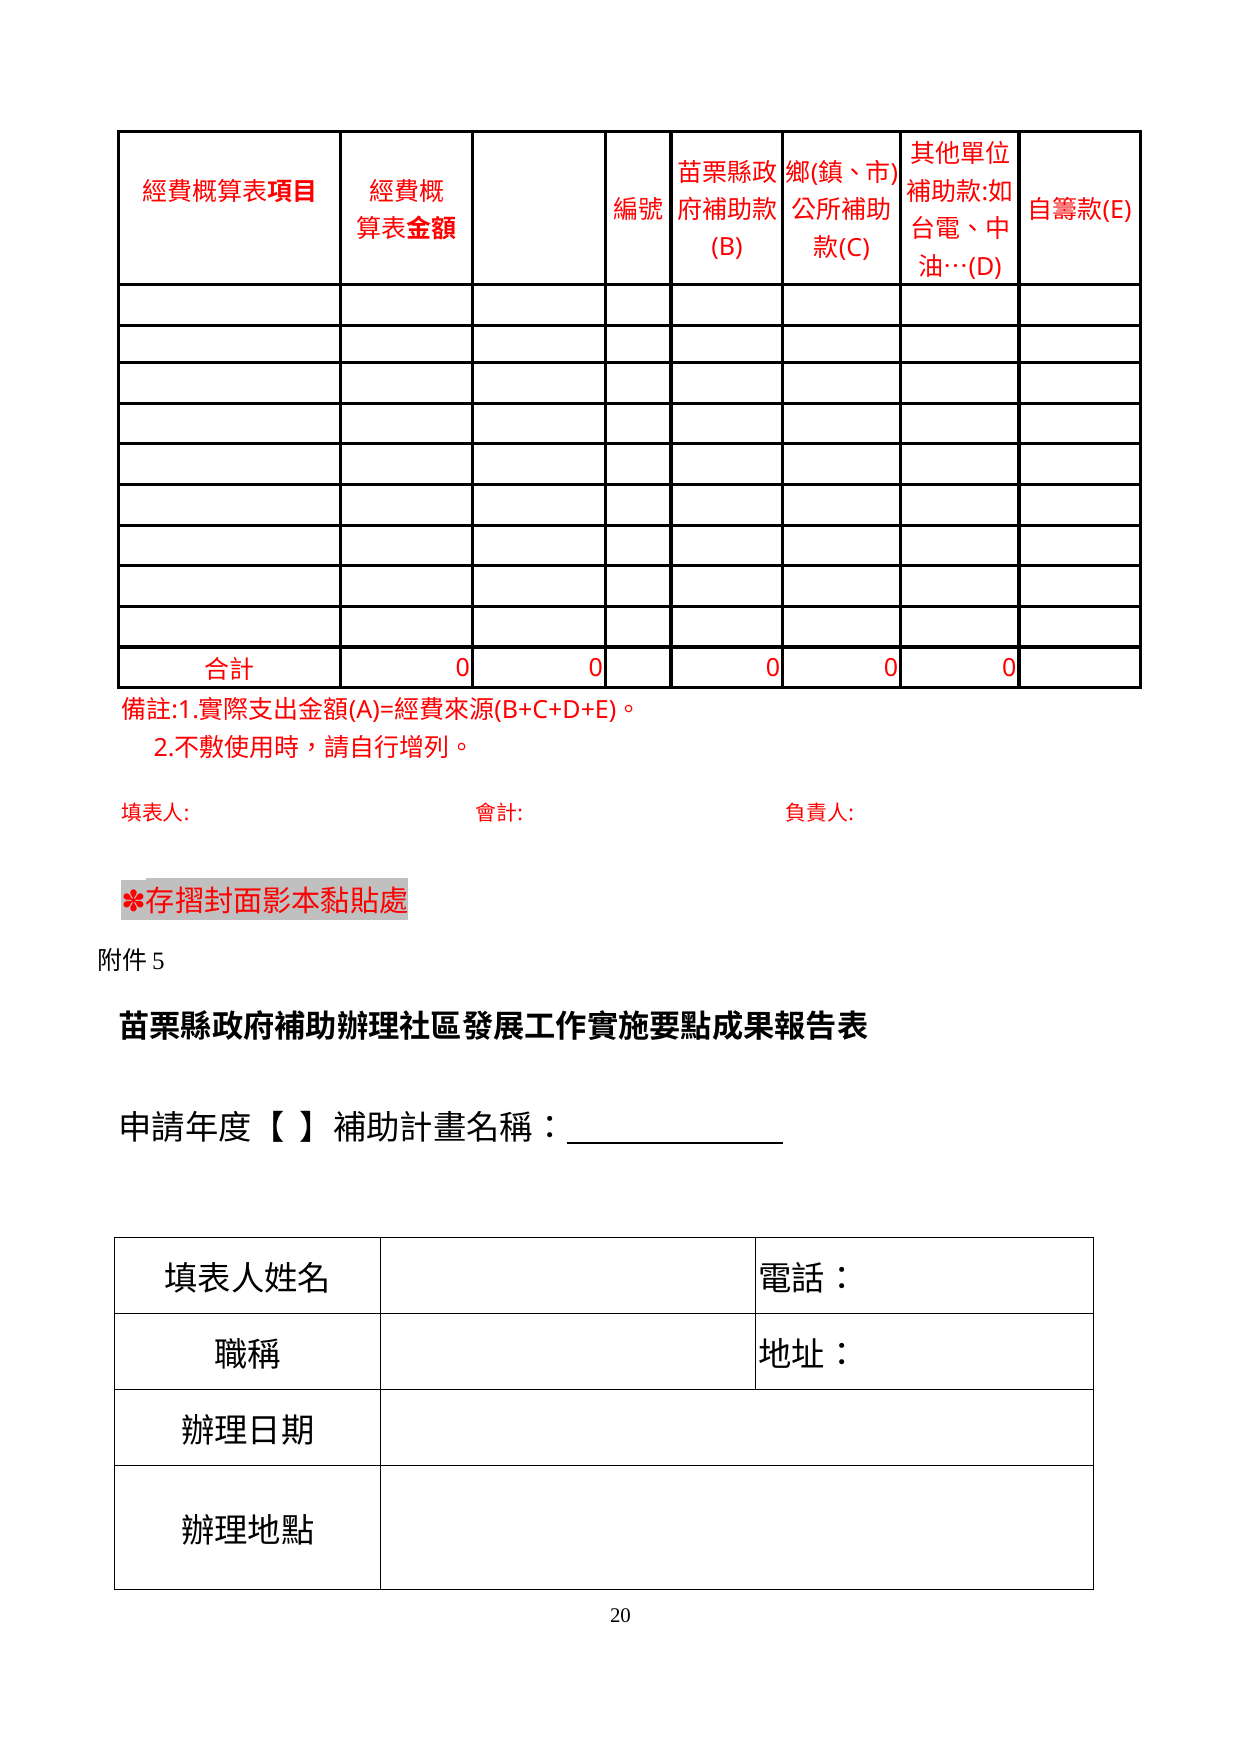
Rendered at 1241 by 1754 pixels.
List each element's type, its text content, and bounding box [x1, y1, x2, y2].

table_cell [342, 527, 471, 564]
table_cell [902, 608, 1017, 645]
table_cell [342, 486, 471, 523]
table_cell [474, 567, 604, 605]
table_cell [340, 936, 472, 970]
table_cell [342, 608, 471, 645]
table_cell [673, 445, 781, 483]
table_cell [607, 327, 669, 361]
table_cell 職稱 [115, 1314, 380, 1389]
table_cell [901, 970, 997, 1004]
table_cell [1142, 442, 1240, 483]
table_cell [342, 286, 471, 324]
table_cell [1021, 286, 1139, 324]
table_cell [607, 364, 669, 402]
table_cell [1115, 861, 1240, 936]
table_cell [1021, 567, 1139, 605]
text [82, 933, 238, 989]
table_cell 負責人: [783, 764, 1019, 830]
table_cell [120, 286, 339, 324]
table_cell 0 [474, 649, 604, 686]
table_cell [997, 936, 1115, 970]
table_cell [671, 830, 783, 861]
table_cell [118, 830, 340, 861]
table_cell [784, 327, 899, 361]
table_cell [342, 567, 471, 605]
table_cell [474, 486, 604, 523]
table_header 填表人姓名 [115, 1238, 380, 1313]
table_cell 0 [784, 649, 899, 686]
table_cell [1021, 608, 1139, 645]
table_cell [607, 567, 669, 605]
table_cell [902, 567, 1017, 605]
table_cell [1142, 605, 1240, 645]
table_cell [1021, 527, 1139, 564]
table_cell [120, 567, 339, 605]
table_cell [902, 527, 1017, 564]
table_cell [342, 327, 471, 361]
table_cell [474, 445, 604, 483]
table_cell [605, 861, 671, 936]
table_cell [1142, 645, 1240, 686]
table_cell [1142, 130, 1240, 283]
table_cell [1142, 402, 1240, 442]
table_cell 0 [673, 649, 781, 686]
table_cell [381, 1314, 755, 1389]
table_cell [1142, 483, 1240, 523]
table_cell [120, 364, 339, 402]
table_cell [784, 486, 899, 523]
table_cell 經費概 算表金額 [342, 133, 471, 283]
table_cell 辦理地點 [115, 1466, 380, 1589]
table_cell [607, 649, 669, 686]
table_cell [902, 327, 1017, 361]
table_cell [1142, 524, 1240, 564]
table_cell 地址： [756, 1314, 1093, 1389]
table_cell 合計 [120, 649, 339, 686]
table_cell 自籌款(E) [1021, 133, 1139, 283]
table_cell [607, 405, 669, 442]
table_cell [1137, 686, 1240, 764]
table_cell [783, 861, 901, 936]
table_cell [673, 364, 781, 402]
table_cell [1142, 361, 1240, 402]
table_cell [607, 608, 669, 645]
table_cell [474, 405, 604, 442]
table_cell [673, 527, 781, 564]
table_cell [671, 861, 783, 936]
table_cell 編號 [607, 133, 669, 283]
table_cell [784, 405, 899, 442]
table_cell [381, 1390, 1093, 1465]
table_cell [1142, 564, 1240, 605]
table_cell [342, 405, 471, 442]
table_cell [901, 830, 997, 861]
table_cell [673, 486, 781, 523]
table_cell ✽存摺封面影本黏貼處 [118, 861, 605, 936]
table_cell [1142, 283, 1240, 324]
table_cell 苗栗縣政府補助款(B) [673, 133, 781, 283]
table_cell [381, 1466, 1093, 1589]
table_cell [1021, 649, 1139, 686]
table_cell [997, 861, 1115, 936]
table_cell [1142, 324, 1240, 361]
table_cell 鄉(鎮、市)公所補助款(C) [784, 133, 899, 283]
table_cell [474, 608, 604, 645]
table_cell [902, 405, 1017, 442]
table_cell 會計: [473, 764, 783, 830]
table_cell [1137, 764, 1240, 830]
table_cell 0 [342, 649, 471, 686]
table_cell [473, 936, 605, 970]
table_cell [340, 970, 472, 1004]
table_cell [671, 970, 783, 1004]
table_cell [605, 936, 671, 970]
table_cell [784, 364, 899, 402]
table_cell [474, 327, 604, 361]
table_cell [120, 327, 339, 361]
table_cell [673, 405, 781, 442]
table_cell [997, 830, 1115, 861]
table_cell [1019, 689, 1137, 764]
table_cell [1021, 405, 1139, 442]
table_header [381, 1238, 755, 1313]
table_cell 其他單位補助款:如台電、中油…(D) [902, 133, 1017, 283]
table_cell [784, 286, 899, 324]
text 苗栗縣政府補助辦理社區發展工作實施要點成果報告表 [118, 1004, 1122, 1087]
table_cell [783, 830, 901, 861]
table_cell [340, 830, 472, 861]
table_cell [238, 936, 340, 970]
table_cell [118, 970, 340, 1004]
table_cell 經費概算表項目 [120, 133, 339, 283]
table_cell [901, 861, 997, 936]
table_cell [120, 405, 339, 442]
table_cell [120, 608, 339, 645]
table_cell [342, 364, 471, 402]
table_cell [342, 445, 471, 483]
table_cell [783, 936, 901, 970]
table_cell [1115, 936, 1240, 970]
table_cell [673, 327, 781, 361]
table_cell [607, 486, 669, 523]
table_cell [673, 286, 781, 324]
table_cell 辦理日期 [115, 1390, 380, 1465]
table_cell [784, 608, 899, 645]
table_cell [1115, 830, 1240, 861]
table_cell [901, 936, 997, 970]
table_cell [473, 970, 605, 1004]
text 申請年度【 】補助計畫名稱： [118, 1087, 1122, 1162]
table_cell [671, 936, 783, 970]
text 附件5 [97, 941, 223, 977]
table_cell [473, 830, 605, 861]
table_cell [607, 527, 669, 564]
table_cell [1019, 764, 1137, 830]
table_cell [1021, 327, 1139, 361]
table_cell [902, 486, 1017, 523]
table_cell [784, 567, 899, 605]
table_cell [997, 970, 1115, 1004]
table_cell 備註:1.實際支出金額(A)=經費來源(B+C+D+E)。 2.不敷使用時，請自行增列。 [118, 689, 1019, 764]
table_header 電話： [756, 1238, 1093, 1313]
table_cell [474, 527, 604, 564]
table_cell [783, 970, 901, 1004]
table_cell [1115, 970, 1240, 1004]
table_cell [673, 608, 781, 645]
table_cell [902, 286, 1017, 324]
table_cell [673, 567, 781, 605]
table_cell [784, 445, 899, 483]
table_cell 0 [902, 649, 1017, 686]
table_cell [902, 364, 1017, 402]
table_cell [784, 527, 899, 564]
table_cell [474, 364, 604, 402]
table_cell [1021, 445, 1139, 483]
table_cell [474, 133, 604, 283]
table_cell 填表人: [118, 764, 472, 830]
table_cell [120, 445, 339, 483]
table_cell [902, 445, 1017, 483]
table_cell [474, 286, 604, 324]
table_cell [120, 527, 339, 564]
table_cell [1021, 486, 1139, 523]
table_cell [607, 445, 669, 483]
table_cell [605, 970, 671, 1004]
table_cell [120, 486, 339, 523]
table_cell [1021, 364, 1139, 402]
table_cell [605, 830, 671, 861]
table_cell [607, 286, 669, 324]
